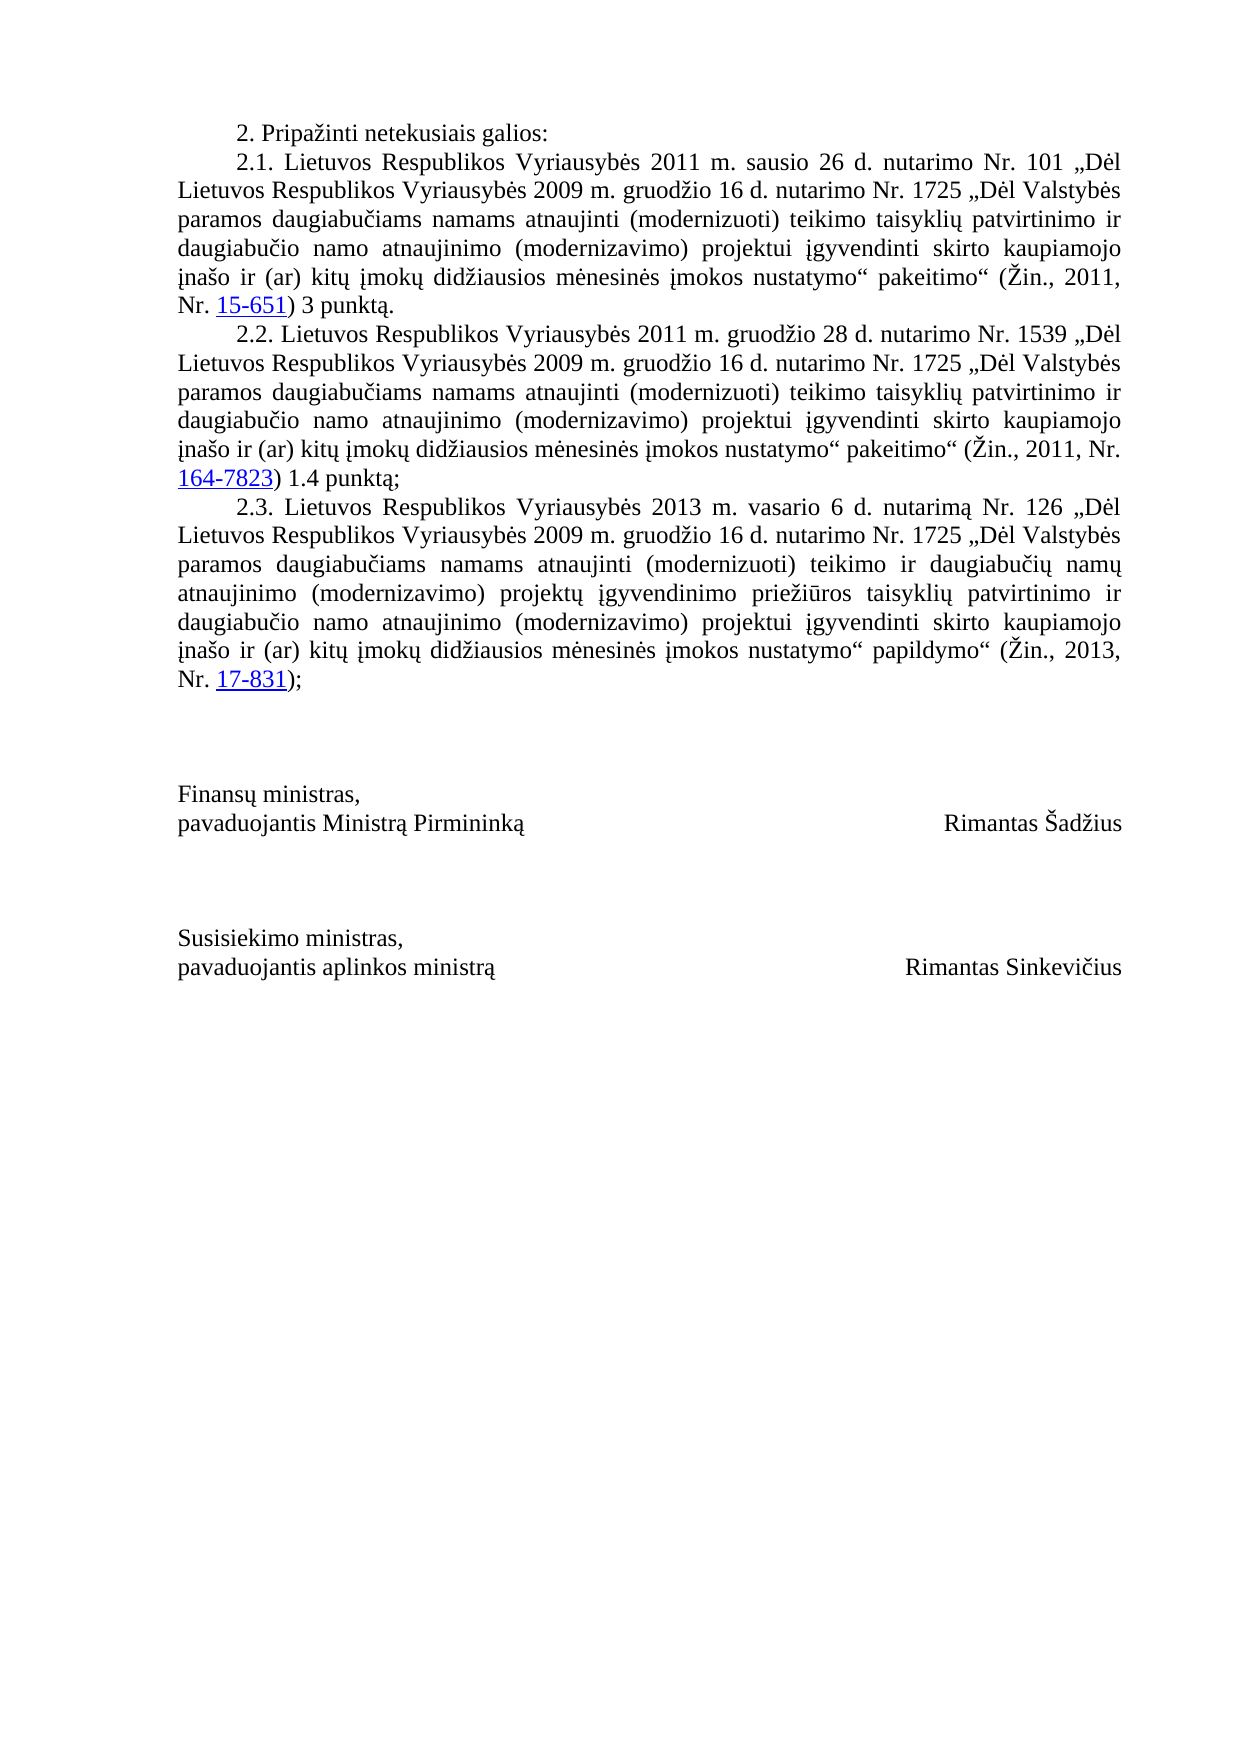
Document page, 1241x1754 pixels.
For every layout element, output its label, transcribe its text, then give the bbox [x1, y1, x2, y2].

text Susisiekimo ministras, [177, 923, 1122, 952]
text pavaduojantis aplinkos ministrą Rimantas Sinkevičius [177, 952, 1122, 981]
text 2.2. Lietuvos Respublikos Vyriausybės 2011 m. gruodžio 28 d. nutarimo Nr. 1539 „Dėl Lietuvos Respublikos Vyriausybės 2009 m. gruodžio 16 d. nutarimo Nr. 1725 „Dėl Valstybės paramos daugiabučiams namams atnaujinti (modernizuoti) teikimo taisyklių patvirtinimo ir daugiabučio namo atnaujinimo (modernizavimo) projektui įgyvendinti skirto kaupiamojo įnašo ir (ar) kitų įmokų didžiausios mėnesinės įmokos nustatymo“ pakeitimo“ (Žin., 2011, Nr. 164-7823) 1.4 punktą; [177, 319, 1122, 492]
text 2.1. Lietuvos Respublikos Vyriausybės 2011 m. sausio 26 d. nutarimo Nr. 101 „Dėl Lietuvos Respublikos Vyriausybės 2009 m. gruodžio 16 d. nutarimo Nr. 1725 „Dėl Valstybės paramos daugiabučiams namams atnaujinti (modernizuoti) teikimo taisyklių patvirtinimo ir daugiabučio namo atnaujinimo (modernizavimo) projektui įgyvendinti skirto kaupiamojo įnašo ir (ar) kitų įmokų didžiausios mėnesinės įmokos nustatymo“ pakeitimo“ (Žin., 2011, Nr. 15-651) 3 punktą. [177, 147, 1122, 319]
text 2.3. Lietuvos Respublikos Vyriausybės 2013 m. vasario 6 d. nutarimą Nr. 126 „Dėl Lietuvos Respublikos Vyriausybės 2009 m. gruodžio 16 d. nutarimo Nr. 1725 „Dėl Valstybės paramos daugiabučiams namams atnaujinti (modernizuoti) teikimo ir daugiabučių namų atnaujinimo (modernizavimo) projektų įgyvendinimo priežiūros taisyklių patvirtinimo ir daugiabučio namo atnaujinimo (modernizavimo) projektui įgyvendinti skirto kaupiamojo įnašo ir (ar) kitų įmokų didžiausios mėnesinės įmokos nustatymo“ papildymo“ (Žin., 2013, Nr. 17-831); [177, 492, 1122, 693]
text 2. Pripažinti netekusiais galios: [177, 118, 1122, 147]
text Finansų ministras, [177, 779, 1122, 808]
text pavaduojantis Ministrą Pirmininką Rimantas Šadžius [177, 808, 1122, 837]
